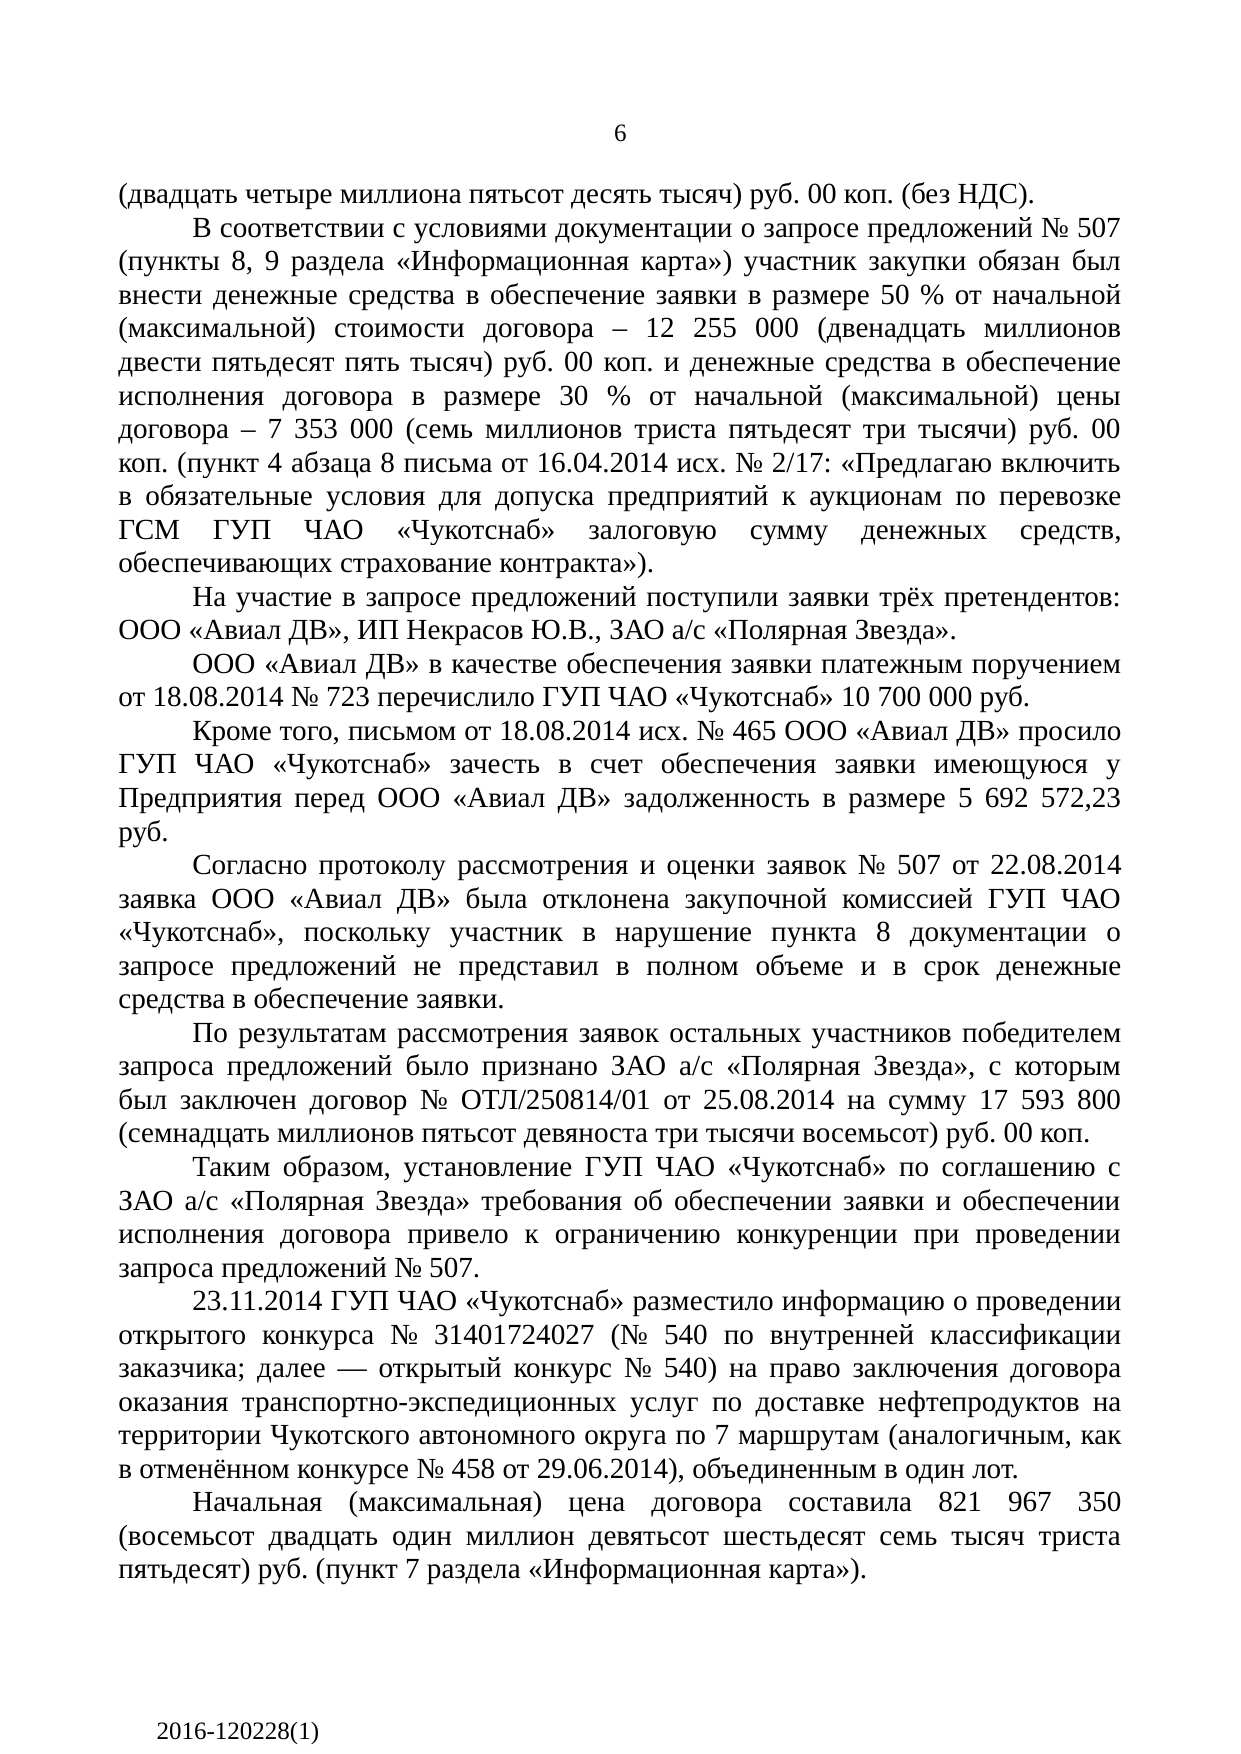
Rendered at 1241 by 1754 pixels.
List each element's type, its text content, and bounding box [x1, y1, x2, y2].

text Таким образом, установление ГУП ЧАО «Чукотснаб» по соглашению с ЗАО а/с «Полярная Звезда» требования об обеспечении заявки и обеспечении исполнения договора привело к ограничению конкуренции при проведении запроса предложений № 507. [118, 1149, 1122, 1283]
text Кроме того, письмом от 18.08.2014 исх. № 465 ООО «Авиал ДВ» просило ГУП ЧАО «Чукотснаб» зачесть в счет обеспечения заявки имеющуюся у Предприятия перед ООО «Авиал ДВ» задолженность в размере 5 692 572,23 руб. [118, 713, 1122, 847]
text В соответствии с условиями документации о запросе предложений № 507 (пункты 8, 9 раздела «Информационная карта») участник закупки обязан был внести денежные средства в обеспечение заявки в размере 50 % от начальной (максимальной) стоимости договора – 12 255 000 (двенадцать миллионов двести пятьдесят пять тысяч) руб. 00 коп. и денежные средства в обеспечение исполнения договора в размере 30 % от начальной (максимальной) цены договора – 7 353 000 (семь миллионов триста пятьдесят три тысячи) руб. 00 коп. (пункт 4 абзаца 8 письма от 16.04.2014 исх. № 2/17: «Предлагаю включить в обязательные условия для допуска предприятий к аукционам по перевозке ГСМ ГУП ЧАО «Чукотснаб» залоговую сумму денежных средств, обеспечивающих страхование контракта»). [118, 210, 1122, 579]
text На участие в запросе предложений поступили заявки трёх претендентов: ООО «Авиал ДВ», ИП Некрасов Ю.В., ЗАО а/с «Полярная Звезда». [118, 579, 1122, 646]
text (двадцать четыре миллиона пятьсот десять тысяч) руб. 00 коп. (без НДС). [118, 176, 1122, 210]
text По результатам рассмотрения заявок остальных участников победителем запроса предложений было признано ЗАО а/с «Полярная Звезда», с которым был заключен договор № ОТЛ/250814/01 от 25.08.2014 на сумму 17 593 800 (семнадцать миллионов пятьсот девяноста три тысячи восемьсот) руб. 00 коп. [118, 1015, 1122, 1149]
text Начальная (максимальная) цена договора составила 821 967 350 (восемьсот двадцать один миллион девятьсот шестьдесят семь тысяч триста пятьдесят) руб. (пункт 7 раздела «Информационная карта»). [118, 1484, 1122, 1585]
text Согласно протоколу рассмотрения и оценки заявок № 507 от 22.08.2014 заявка ООО «Авиал ДВ» была отклонена закупочной комиссией ГУП ЧАО «Чукотснаб», поскольку участник в нарушение пункта 8 документации о запросе предложений не представил в полном объеме и в срок денежные средства в обеспечение заявки. [118, 847, 1122, 1015]
text 23.11.2014 ГУП ЧАО «Чукотснаб» разместило информацию о проведении открытого конкурса № 31401724027 (№ 540 по внутренней классификации заказчика; далее — открытый конкурс № 540) на право заключения договора оказания транспортно-экспедиционных услуг по доставке нефтепродуктов на территории Чукотского автономного округа по 7 маршрутам (аналогичным, как в отменённом конкурсе № 458 от 29.06.2014), объединенным в один лот. [118, 1283, 1122, 1484]
text ООО «Авиал ДВ» в качестве обеспечения заявки платежным поручением от 18.08.2014 № 723 перечислило ГУП ЧАО «Чукотснаб» 10 700 000 руб. [118, 646, 1122, 713]
